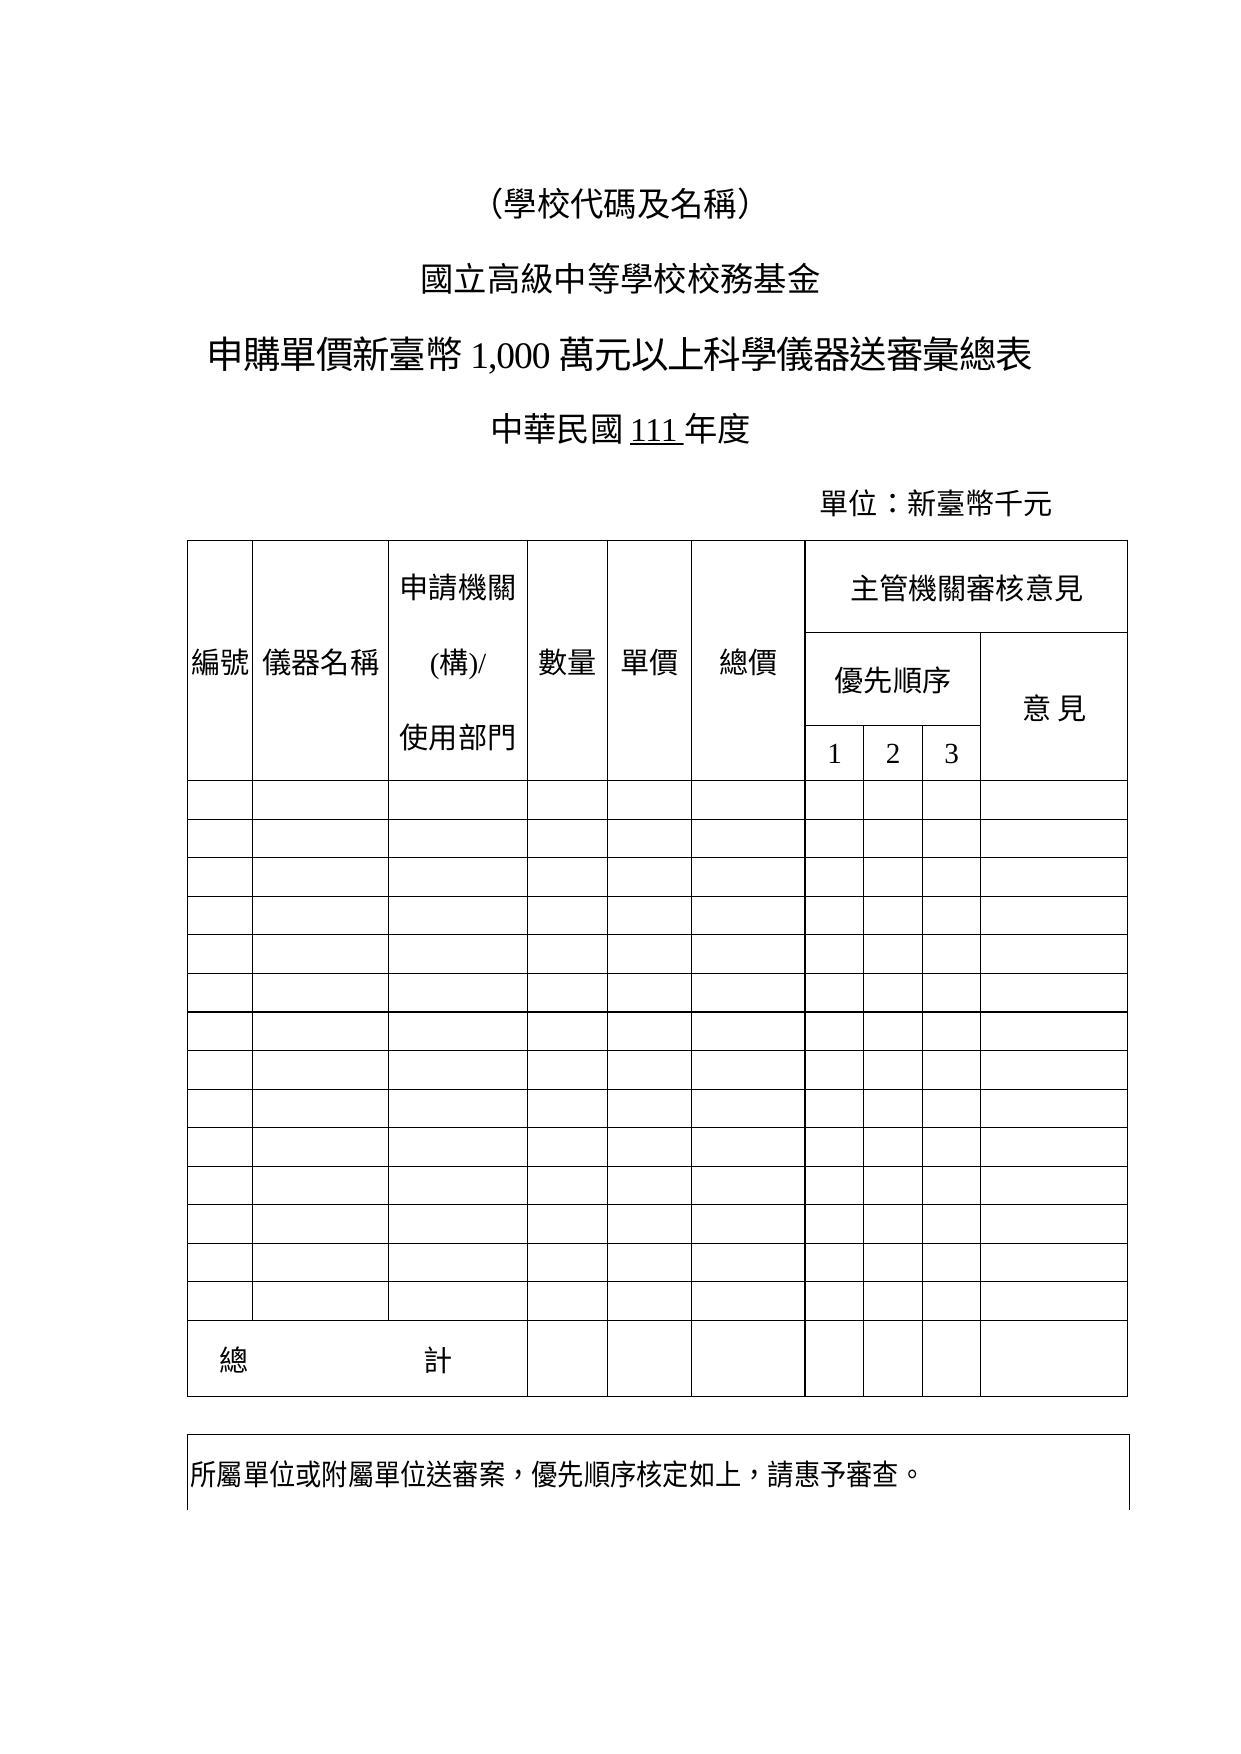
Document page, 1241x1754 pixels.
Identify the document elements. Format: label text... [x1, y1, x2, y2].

table_cell [692, 1282, 804, 1320]
table_cell [608, 1051, 691, 1088]
table_cell [188, 1013, 252, 1050]
table_cell [806, 1244, 863, 1281]
table_cell [528, 974, 607, 1011]
table_cell [253, 1051, 388, 1088]
table_cell [981, 1282, 1127, 1320]
table_cell [806, 1051, 863, 1088]
table_cell [692, 820, 804, 857]
table_cell [864, 1167, 922, 1204]
table_cell [389, 1167, 527, 1204]
table_cell [389, 1205, 527, 1243]
table_cell [188, 1090, 252, 1127]
table_cell 總 計 [188, 1321, 527, 1396]
table_cell [608, 1128, 691, 1166]
table_cell [923, 1128, 980, 1166]
table_cell [389, 1244, 527, 1281]
table_cell [864, 1090, 922, 1127]
table_header 編號 [188, 541, 252, 780]
table_cell [981, 1321, 1127, 1396]
table_cell [923, 1244, 980, 1281]
table_cell [188, 1244, 252, 1281]
table_cell [692, 781, 804, 819]
table_cell [253, 820, 388, 857]
table_cell [981, 1013, 1127, 1050]
table_cell [389, 858, 527, 896]
table_cell [188, 820, 252, 857]
table_cell [806, 1090, 863, 1127]
table_cell [528, 820, 607, 857]
table_cell [923, 1167, 980, 1204]
table_cell [528, 1321, 607, 1396]
table_cell [923, 1090, 980, 1127]
table_cell [864, 1321, 922, 1396]
table_cell [528, 1167, 607, 1204]
table_cell [981, 1090, 1127, 1127]
table_cell [188, 1128, 252, 1166]
table_cell [806, 858, 863, 896]
table_cell [389, 1090, 527, 1127]
table_cell [806, 820, 863, 857]
table_cell [923, 1051, 980, 1088]
table_cell [692, 1244, 804, 1281]
table_cell [608, 1090, 691, 1127]
table_cell 3 [923, 726, 980, 780]
table_cell [253, 1090, 388, 1127]
table_cell [806, 935, 863, 973]
table_cell [864, 1013, 922, 1050]
table_header 單價 [608, 541, 691, 780]
table_cell [981, 897, 1127, 934]
table_cell [806, 974, 863, 1011]
table_cell 意 見 [981, 633, 1127, 780]
table_cell 1 [806, 726, 863, 780]
table_cell [188, 1051, 252, 1088]
table_cell [188, 1205, 252, 1243]
table_cell [806, 897, 863, 934]
table_cell [981, 1205, 1127, 1243]
table_cell [528, 1128, 607, 1166]
table_cell [981, 781, 1127, 819]
table_cell [692, 1128, 804, 1166]
table_cell [981, 974, 1127, 1011]
table_cell [692, 1321, 804, 1396]
table_cell [528, 897, 607, 934]
table_cell [806, 1205, 863, 1243]
table_cell [188, 858, 252, 896]
table_cell [608, 1167, 691, 1204]
table_cell [923, 820, 980, 857]
table_cell [981, 858, 1127, 896]
table_cell [923, 1205, 980, 1243]
table_cell [389, 935, 527, 973]
table_cell [923, 1282, 980, 1320]
table_cell [923, 1321, 980, 1396]
table_cell [253, 781, 388, 819]
table_cell [389, 781, 527, 819]
table_cell [981, 820, 1127, 857]
table_cell [981, 1167, 1127, 1204]
table_cell [692, 1013, 804, 1050]
table_cell [692, 1051, 804, 1088]
table_cell [608, 1013, 691, 1050]
table_cell [528, 1244, 607, 1281]
table_cell [389, 974, 527, 1011]
table_cell [864, 974, 922, 1011]
table_cell [923, 781, 980, 819]
table_cell 優先順序 [806, 633, 980, 725]
table_cell [608, 781, 691, 819]
table_cell [528, 858, 607, 896]
table_cell [528, 1051, 607, 1088]
table_cell [389, 1128, 527, 1166]
table_cell [981, 1128, 1127, 1166]
table_cell [692, 1205, 804, 1243]
table_cell [253, 897, 388, 934]
table_cell [692, 974, 804, 1011]
table_cell [923, 858, 980, 896]
table_cell [188, 897, 252, 934]
table_cell [981, 935, 1127, 973]
table_cell [806, 781, 863, 819]
table_cell [608, 897, 691, 934]
table_cell [864, 1244, 922, 1281]
table_header 儀器名稱 [253, 541, 388, 780]
table_cell [389, 897, 527, 934]
table_cell [528, 1205, 607, 1243]
table_cell [864, 1128, 922, 1166]
table_cell [864, 935, 922, 973]
table_cell [608, 1205, 691, 1243]
table_cell [806, 1282, 863, 1320]
table_cell [608, 1244, 691, 1281]
table_cell [692, 858, 804, 896]
table_cell [923, 974, 980, 1011]
table_cell [528, 935, 607, 973]
table_cell [923, 897, 980, 934]
table_cell [806, 1321, 863, 1396]
table_cell [253, 935, 388, 973]
table_cell [608, 1321, 691, 1396]
table_header 所屬單位或附屬單位送審案，優先順序核定如上，請惠予審查。 [188, 1435, 1129, 1510]
table_cell [864, 897, 922, 934]
table_cell [253, 1013, 388, 1050]
table_header 數量 [528, 541, 607, 780]
text 申購單價新臺幣1,000萬元以上科學儀器送審彙總表 [187, 314, 1053, 389]
table_cell [864, 858, 922, 896]
table_cell [389, 1013, 527, 1050]
table_cell [981, 1244, 1127, 1281]
table_cell [692, 1090, 804, 1127]
table_cell [806, 1167, 863, 1204]
table_cell [528, 1090, 607, 1127]
table_cell [608, 1282, 691, 1320]
table_header 主管機關審核意見 [806, 541, 1127, 632]
table_cell [923, 1013, 980, 1050]
table_cell [864, 781, 922, 819]
table_cell [864, 1051, 922, 1088]
table_cell [608, 820, 691, 857]
table_cell [528, 781, 607, 819]
table_cell [692, 897, 804, 934]
table_cell [253, 858, 388, 896]
table_cell [806, 1013, 863, 1050]
table_cell [253, 1167, 388, 1204]
table_cell [528, 1282, 607, 1320]
table_cell [253, 974, 388, 1011]
text 國立高級中等學校校務基金 [187, 239, 1053, 314]
table_cell [864, 1205, 922, 1243]
table_cell [608, 858, 691, 896]
table_cell [253, 1128, 388, 1166]
table_cell [608, 935, 691, 973]
table_cell [981, 1051, 1127, 1088]
table_cell [864, 1282, 922, 1320]
table_cell [188, 935, 252, 973]
table_cell [864, 820, 922, 857]
table_cell [389, 1282, 527, 1320]
table_cell [692, 935, 804, 973]
table_cell [806, 1128, 863, 1166]
text （學校代碼及名稱） [187, 164, 1053, 239]
table_header 總價 [692, 541, 804, 780]
table_cell [528, 1013, 607, 1050]
table_cell [188, 974, 252, 1011]
text 中華民國111年度 [187, 389, 1053, 464]
table_cell [608, 974, 691, 1011]
table_cell [188, 1282, 252, 1320]
table_header 申請機關(構)/ 使用部門 [389, 541, 527, 780]
table_cell [389, 820, 527, 857]
table_cell [692, 1167, 804, 1204]
table_cell [923, 935, 980, 973]
text 單位：新臺幣千元 [187, 464, 1053, 539]
table_cell [389, 1051, 527, 1088]
table_cell 2 [864, 726, 922, 780]
table_cell [253, 1282, 388, 1320]
table_cell [253, 1205, 388, 1243]
table_cell [188, 781, 252, 819]
table_cell [253, 1244, 388, 1281]
table_cell [188, 1167, 252, 1204]
